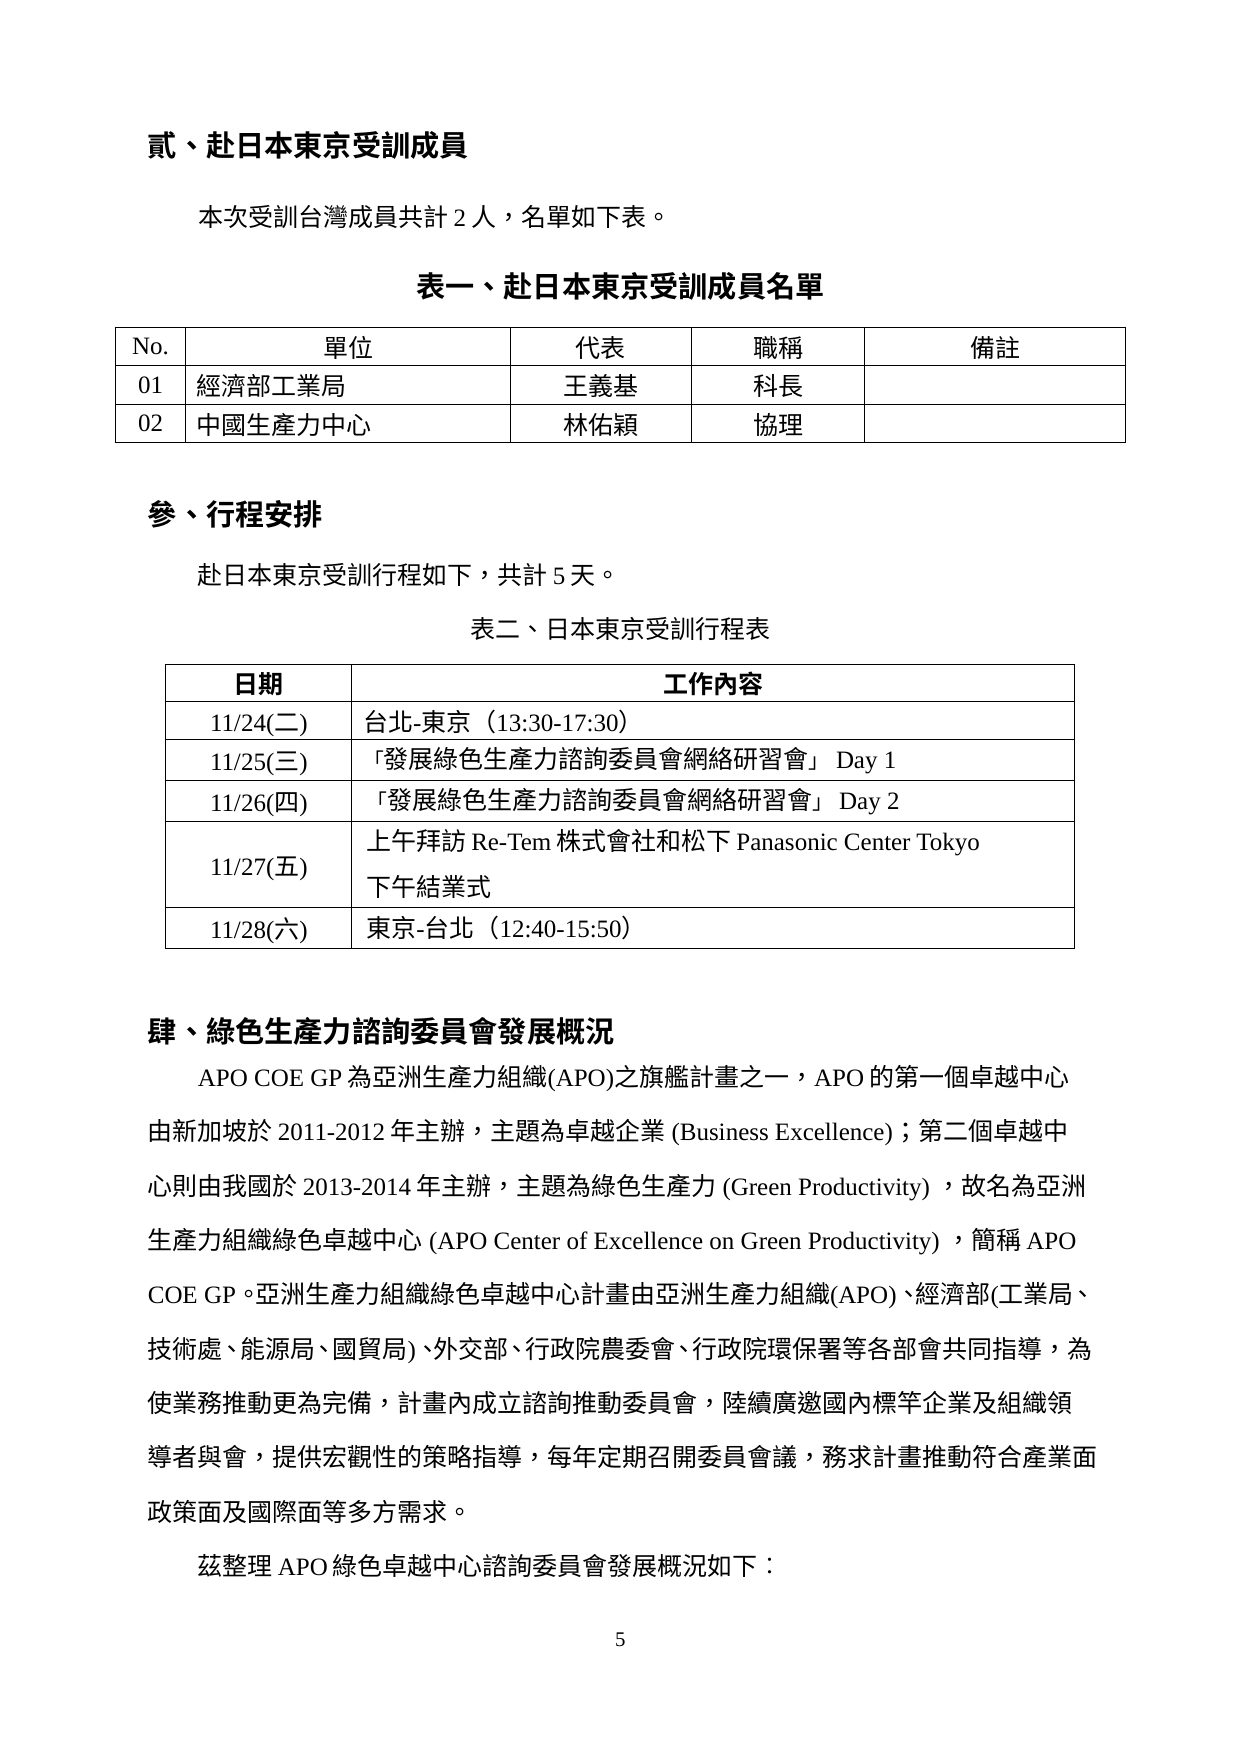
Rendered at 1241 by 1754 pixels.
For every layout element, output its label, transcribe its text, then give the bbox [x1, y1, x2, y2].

table_cell 「發展綠色生產力諮詢委員會網絡研習會」 Day 2 [352, 781, 1074, 821]
table_cell 11/28(六) [166, 908, 351, 948]
text 表一、赴日本東京受訓成員名單 [148, 263, 1092, 305]
text 肆、綠色生產力諮詢委員會發展概況 [148, 1009, 1092, 1051]
table_cell 東京-台北（12:40-15:50） [352, 908, 1074, 948]
table_header 代表 [511, 328, 691, 365]
text 赴日本東京受訓行程如下，共計5天。 [148, 555, 1092, 591]
table_header 單位 [186, 328, 510, 365]
table_cell [865, 366, 1125, 404]
table_cell [865, 405, 1125, 442]
table_header 備註 [865, 328, 1125, 365]
table_cell 中國生產力中心 [186, 405, 510, 442]
table_cell 經濟部工業局 [186, 366, 510, 404]
table_cell 01 [116, 366, 185, 404]
table_cell 11/24(二) [166, 702, 351, 738]
text 本次受訓台灣成員共計2人，名單如下表。 [148, 197, 1092, 234]
table_cell 02 [116, 405, 185, 442]
text 參、行程安排 [148, 492, 1092, 534]
table_cell 11/26(四) [166, 781, 351, 821]
table_cell 上午拜訪Re-Tem株式會社和松下Panasonic Center Tokyo 下午結業式 [352, 822, 1074, 907]
table_cell 協理 [692, 405, 864, 442]
table_cell 11/25(三) [166, 740, 351, 779]
table_cell 科長 [692, 366, 864, 404]
table_cell 王義基 [511, 366, 691, 404]
text 茲整理APO綠色卓越中心諮詢委員會發展概況如下︰ [148, 1547, 1092, 1583]
text 表二、日本東京受訓行程表 [148, 609, 1092, 646]
table_header 日期 [166, 665, 351, 701]
table_cell 台北-東京（13:30-17:30） [352, 702, 1074, 738]
table_cell 「發展綠色生產力諮詢委員會網絡研習會」 Day 1 [352, 740, 1074, 779]
table_header 職稱 [692, 328, 864, 365]
text 貳、赴日本東京受訓成員 [148, 123, 1092, 165]
text APO COE GP為亞洲生產力組織(APO)之旗艦計畫之一，APO的第一個卓越中心由新加坡於2011-2012年主辦，主題為卓越企業 (Business Excellence)；第二個卓越中心則由我國於2013-2014年主辦，主題為綠色生產力 (Green Productivity) ，故名為亞洲生產力組織綠色卓越中心 (APO Center of Excellence on Green Productivity) ，簡稱APO COE GP。亞洲生產力組織綠色卓越中心計畫由亞洲生產力組織(APO)、經濟部(工業局、技術處、能源局、國貿局)、外交部、行政院農委會、行政院環保署等各部會共同指導，為使業務推動更為完備，計畫內成立諮詢推動委員會，陸續廣邀國內標竿企業及組織領導者與會，提供宏觀性的策略指導，每年定期召開委員會議，務求計畫推動符合產業面、政策面及國際面等多方需求。 [148, 1057, 1092, 1528]
table_cell 林佑穎 [511, 405, 691, 442]
table_header No. [116, 328, 185, 365]
table_cell 11/27(五) [166, 822, 351, 907]
table_header 工作內容 [352, 665, 1074, 701]
